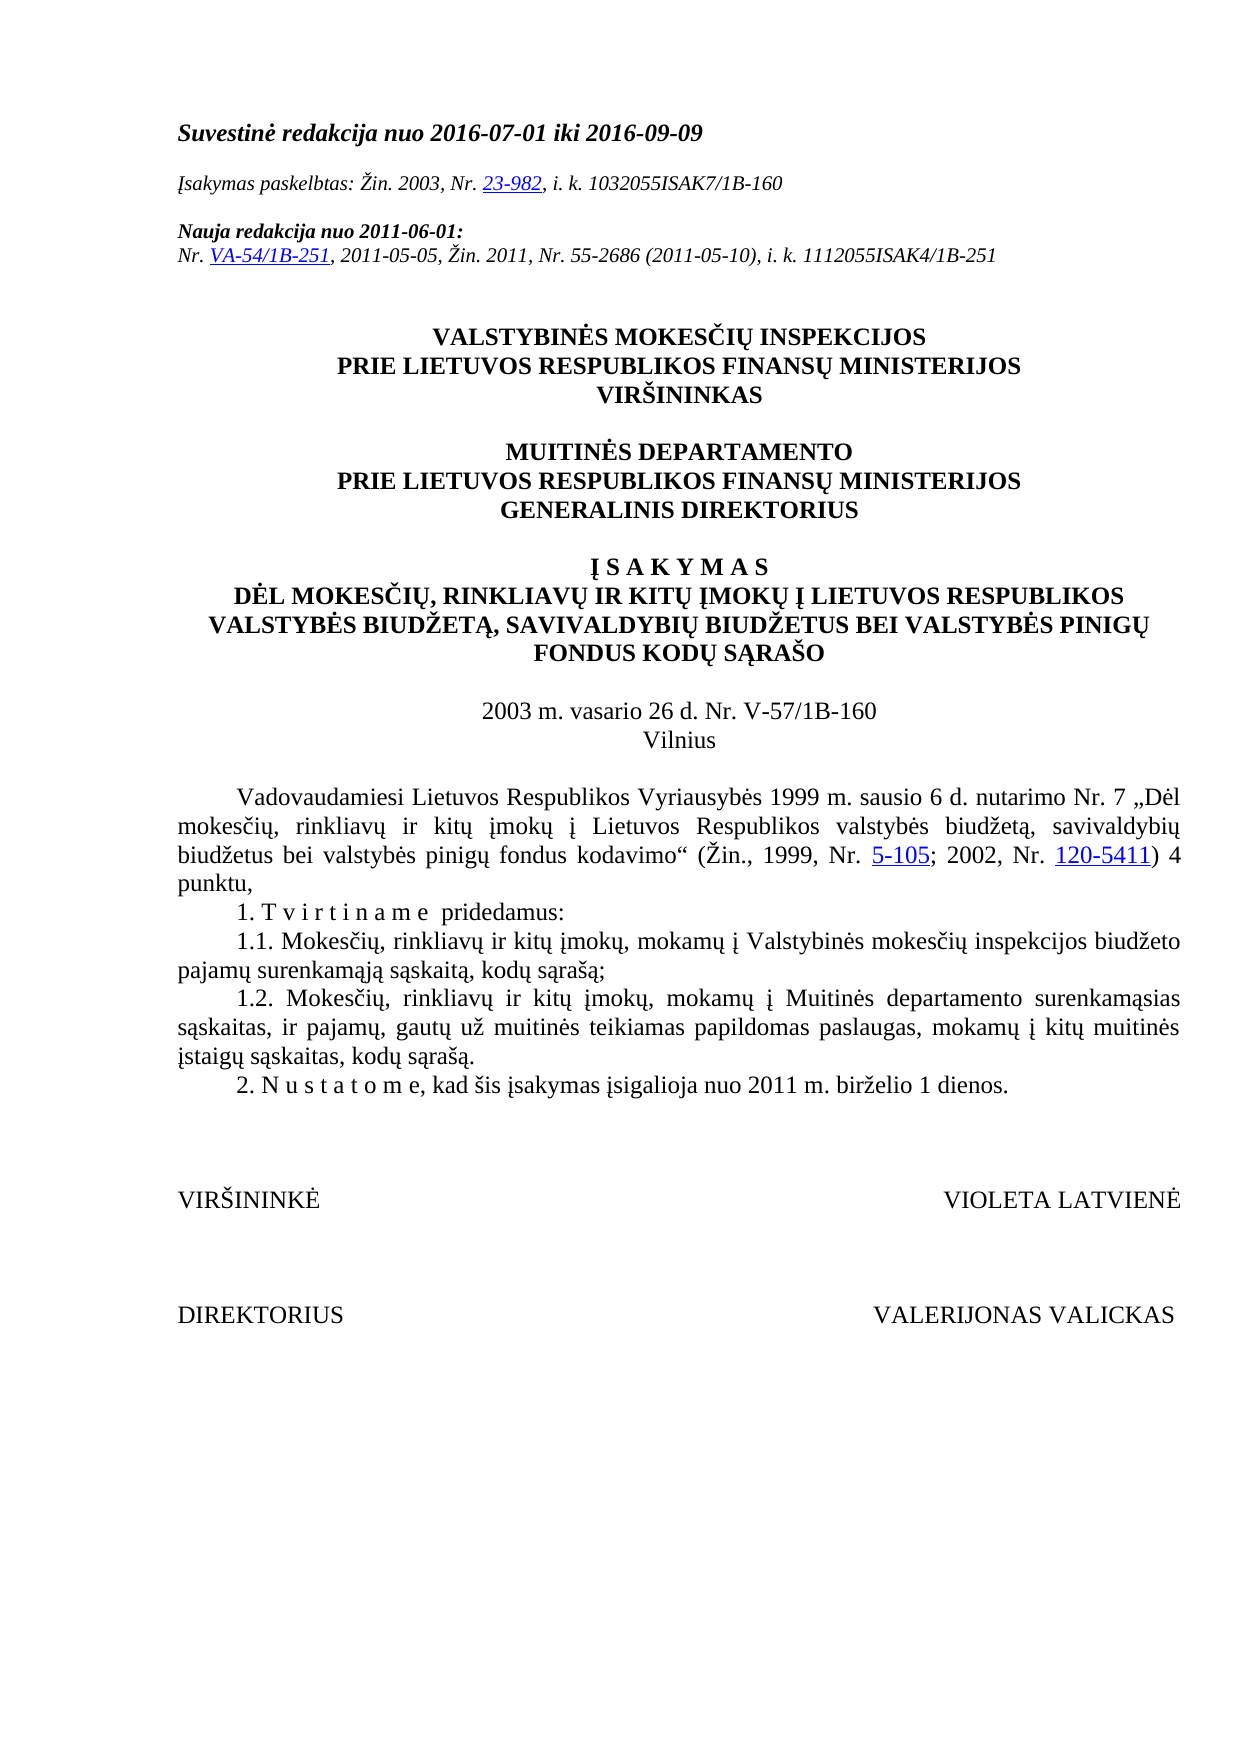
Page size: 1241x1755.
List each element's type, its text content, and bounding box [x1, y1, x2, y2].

text Nauja redakcija nuo 2011-06-01: [177, 219, 1181, 243]
text 1.2. Mokesčių, rinkliavų ir kitų įmokų, mokamų į Muitinės departamento surenkamąsias sąskaitas, ir pajamų, gautų už muitinės teikiamas papildomas paslaugas, mokamų į kitų muitinės įstaigų sąskaitas, kodų sąrašą. [177, 983, 1181, 1070]
text VALSTYBINĖS MOKESČIŲ INSPEKCIJOS [177, 322, 1181, 351]
text Nr. VA-54/1B-251, 2011-05-05, Žin. 2011, Nr. 55-2686 (2011-05-10), i. k. 1112055ISAK4/1B-251 [177, 243, 1181, 267]
text VIRŠININKĖ VIOLETA LATVIENĖ [177, 1185, 1181, 1213]
text įsakymas [177, 552, 1181, 581]
text PRIE LIETUVOS RESPUBLIKOS FINANSŲ MINISTERIJOS [177, 351, 1181, 380]
text PRIE LIETUVOS RESPUBLIKOS FINANSŲ MINISTERIJOS [177, 466, 1181, 495]
text VIRŠININKAS [177, 380, 1181, 408]
text 1. Tvirtiname pridedamus: [177, 897, 1181, 926]
text GENERALINIS DIREKTORIUS [177, 495, 1181, 523]
text 1.1. Mokesčių, rinkliavų ir kitų įmokų, mokamų į Valstybinės mokesčių inspekcijos biudžeto pajamų surenkamąją sąskaitą, kodų sąrašą; [177, 926, 1181, 983]
text Įsakymas paskelbtas: Žin. 2003, Nr. 23-982, i. k. 1032055ISAK7/1B-160 [177, 171, 1181, 195]
text Vadovaudamiesi Lietuvos Respublikos Vyriausybės 1999 m. sausio 6 d. nutarimo Nr. 7 „Dėl mokesčių, rinkliavų ir kitų įmokų į Lietuvos Respublikos valstybės biudžetą, savivaldybių biudžetus bei valstybės pinigų fondus kodavimo“ (Žin., 1999, Nr. 5-105; 2002, Nr. 120-5411) 4 punktu, [177, 782, 1181, 897]
text 2003 m. vasario 26 d. Nr. V-57/1B-160 [177, 696, 1181, 725]
text DĖL MOKESČIŲ, RINKLIAVŲ IR KITŲ ĮMOKŲ Į LIETUVOS RESPUBLIKOS VALSTYBĖS BIUDŽETĄ, SAVIVALDYBIŲ BIUDŽETUS BEI VALSTYBĖS PINIGŲ FONDUS KODŲ SĄRAŠO [177, 581, 1181, 667]
text 2. Nustatome, kad šis įsakymas įsigalioja nuo 2011 m. birželio 1 dienos. [177, 1070, 1181, 1098]
text MUITINĖS DEPARTAMENTO [177, 437, 1181, 466]
text Suvestinė redakcija nuo 2016-07-01 iki 2016-09-09 [177, 118, 1181, 147]
text DIREKTORIUS VALERIJONAS VALICKAS [177, 1300, 1181, 1328]
text Vilnius [177, 725, 1181, 753]
